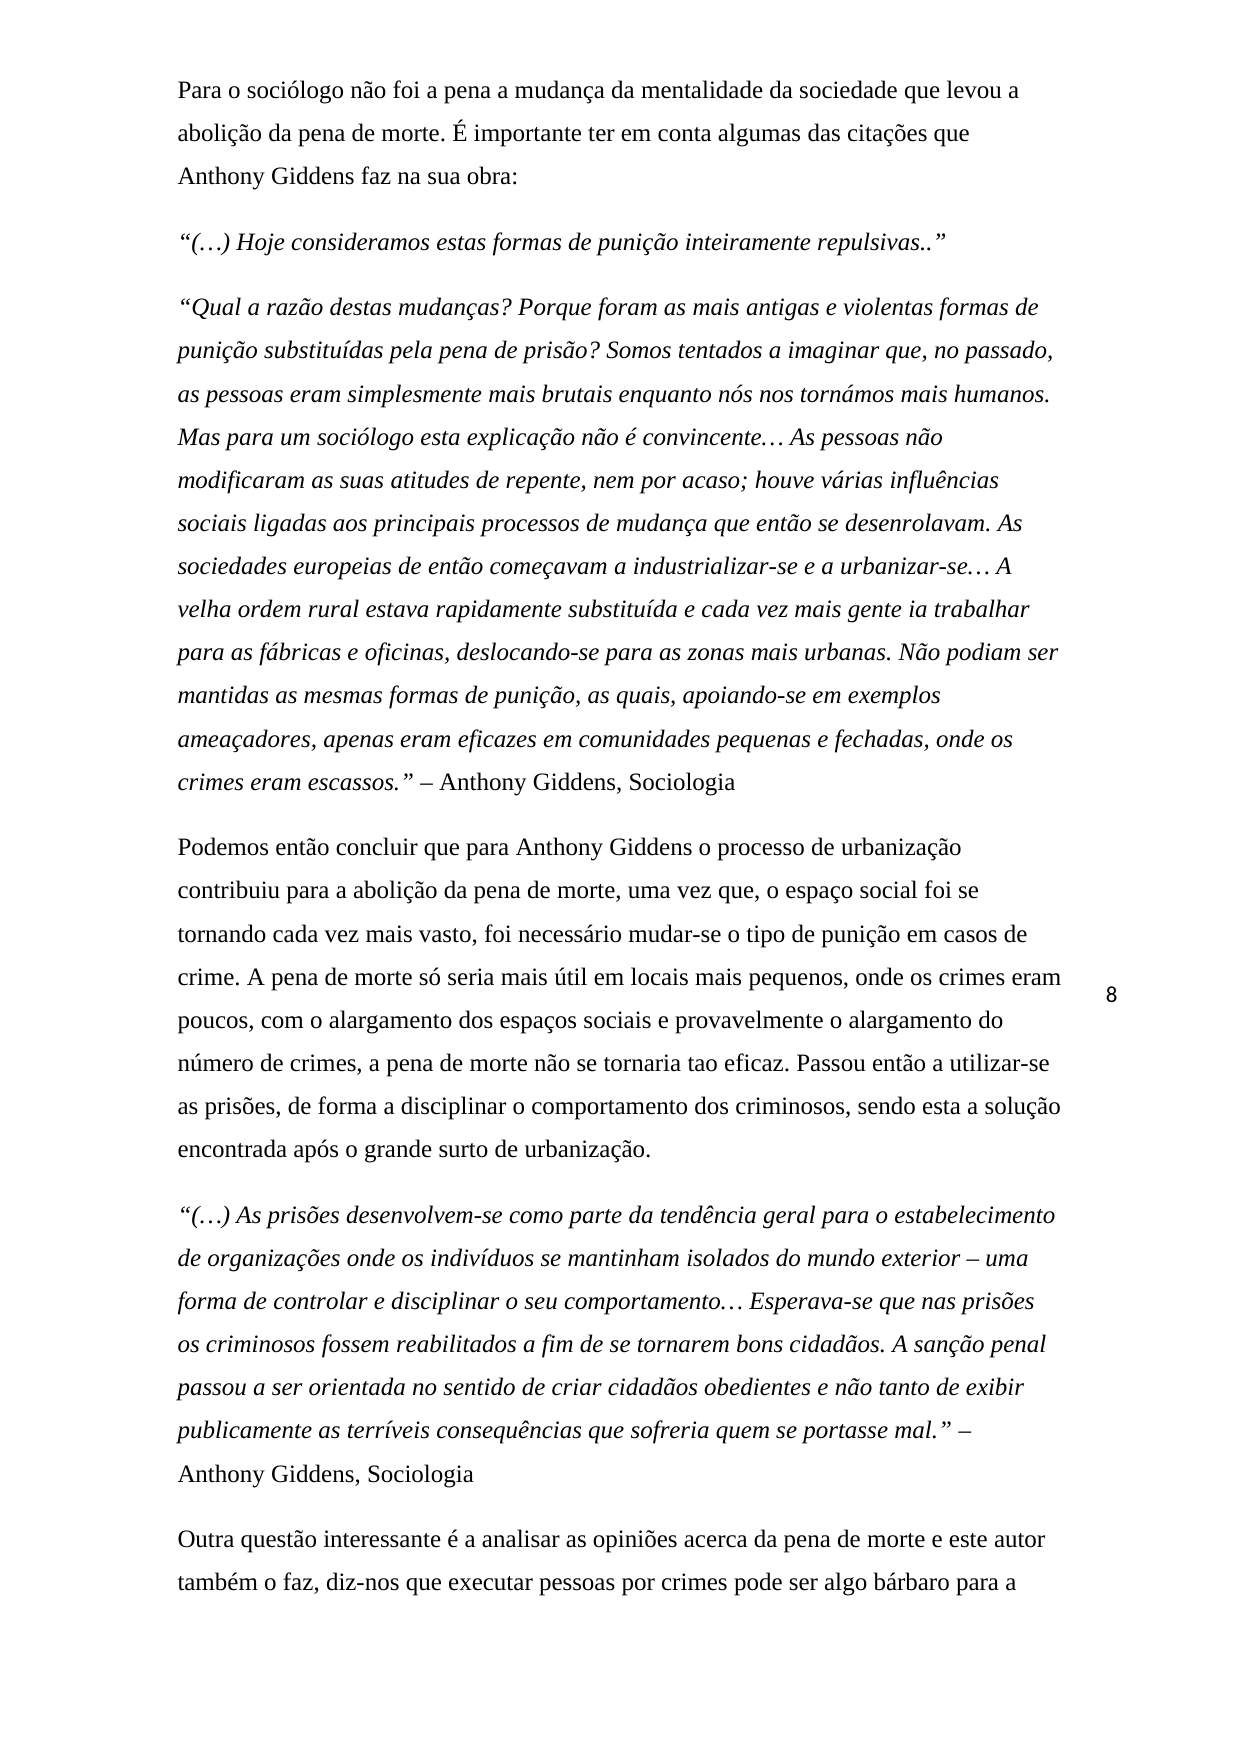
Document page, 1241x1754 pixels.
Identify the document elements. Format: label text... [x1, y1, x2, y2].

text 8 [1106, 980, 1219, 1008]
text “Qual a razão destas mudanças? Porque foram as mais antigas e violentas formas de punição substituídas pela pena de prisão? Somos tentados a imaginar que, no passado, as pessoas eram simplesmente mais brutais enquanto nós nos tornámos mais humanos. Mas para um sociólogo esta explicação não é convincente… As pessoas não modificaram as suas atitudes de repente, nem por acaso; houve várias influências sociais ligadas aos principais processos de mudança que então se desenrolavam. As sociedades europeias de então começavam a industrializar-se e a urbanizar-se… A velha ordem rural estava rapidamente substituída e cada vez mais gente ia trabalhar para as fábricas e oficinas, deslocando-se para as zonas mais urbanas. Não podiam ser mantidas as mesmas formas de punição, as quais, apoiando-se em exemplos ameaçadores, apenas eram eficazes em comunidades pequenas e fechadas, onde os crimes eram escassos.” – Anthony Giddens, Sociologia [177, 292, 1063, 796]
text Podemos então concluir que para Anthony Giddens o processo de urbanização contribuiu para a abolição da pena de morte, uma vez que, o espaço social foi se tornando cada vez mais vasto, foi necessário mudar-se o tipo de punição em casos de crime. A pena de morte só seria mais útil em locais mais pequenos, onde os crimes eram poucos, com o alargamento dos espaços sociais e provavelmente o alargamento do número de crimes, a pena de morte não se tornaria tao eficaz. Passou então a utilizar-se as prisões, de forma a disciplinar o comportamento dos criminosos, sendo esta a solução encontrada após o grande surto de urbanização. [177, 832, 1063, 1163]
text Outra questão interessante é a analisar as opiniões acerca da pena de morte e este autor também o faz, diz-nos que executar pessoas por crimes pode ser algo bárbaro para a [177, 1524, 1063, 1596]
text “(…) Hoje consideramos estas formas de punição inteiramente repulsivas..” [177, 227, 1063, 256]
text Para o sociólogo não foi a pena a mudança da mentalidade da sociedade que levou a abolição da pena de morte. É importante ter em conta algumas das citações que Anthony Giddens faz na sua obra: [177, 75, 1063, 190]
text “(…) As prisões desenvolvem-se como parte da tendência geral para o estabelecimento de organizações onde os indivíduos se mantinham isolados do mundo exterior – uma forma de controlar e disciplinar o seu comportamento… Esperava-se que nas prisões os criminosos fossem reabilitados a fim de se tornarem bons cidadãos. A sanção penal passou a ser orientada no sentido de criar cidadãos obedientes e não tanto de exibir publicamente as terríveis consequências que sofreria quem se portasse mal.” – Anthony Giddens, Sociologia [177, 1200, 1063, 1487]
